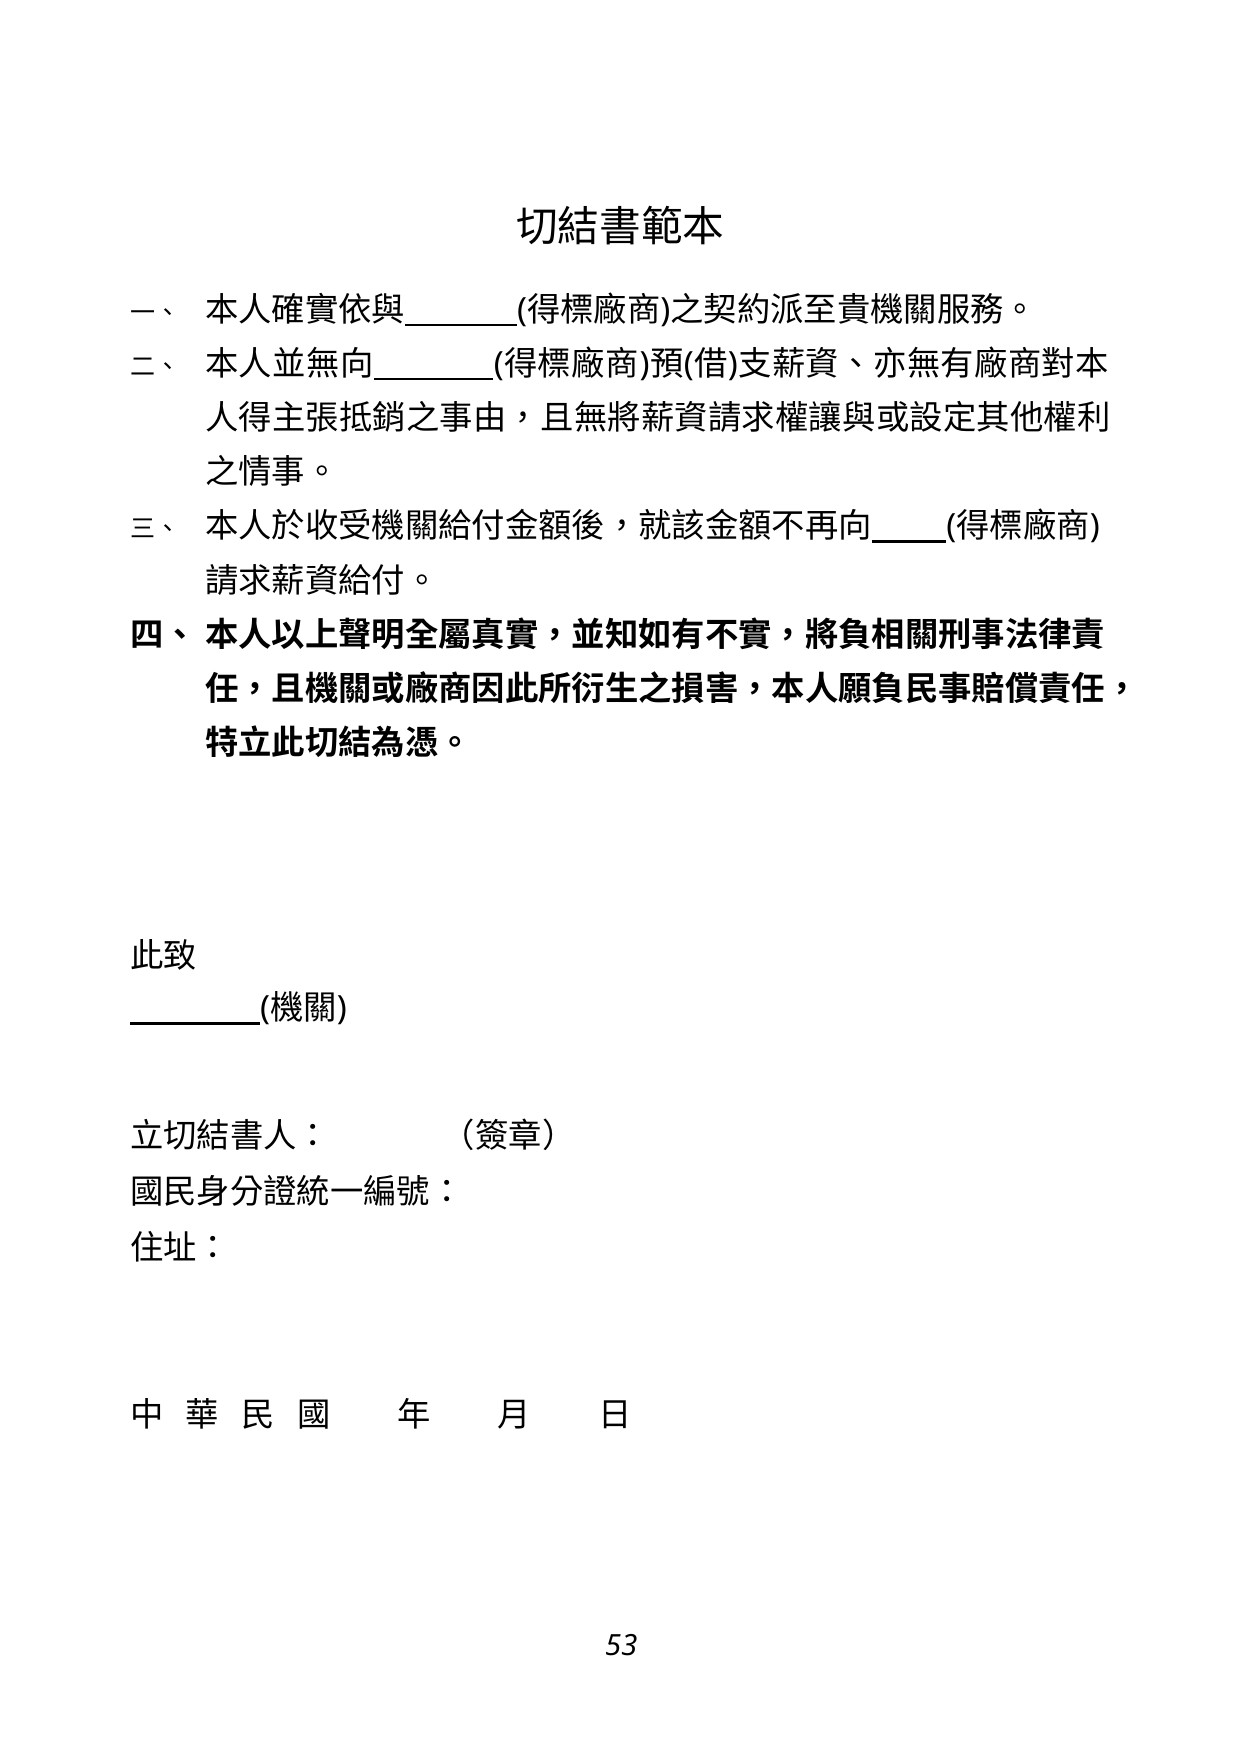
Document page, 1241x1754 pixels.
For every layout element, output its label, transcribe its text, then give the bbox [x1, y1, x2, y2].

text 切結書範本 [130, 193, 1110, 253]
text 此致 [130, 926, 1110, 978]
list 本人確實依與 (得標廠商)之契約派至貴機關服務。 [130, 278, 1110, 332]
text 住址： [130, 1213, 1110, 1269]
text 立切結書人： （簽章） [130, 1100, 1110, 1157]
list 本人於收受機關給付金額後，就該金額不再向 (得標廠商)請求薪資給付。 [130, 494, 1110, 603]
list 本人以上聲明全屬真實，並知如有不實，將負相關刑事法律責任，且機關或廠商因此所衍生之損害，本人願負民事賠償責任，特立此切結為憑。 [130, 603, 1110, 765]
text 中 華 民 國 年 月 日 [130, 1388, 1110, 1436]
text (機關) [130, 978, 1110, 1030]
text 國民身分證統一編號： [130, 1157, 1110, 1213]
list 本人並無向 (得標廠商)預(借)支薪資、亦無有廠商對本人得主張抵銷之事由，且無將薪資請求權讓與或設定其他權利之情事。 [130, 332, 1110, 494]
